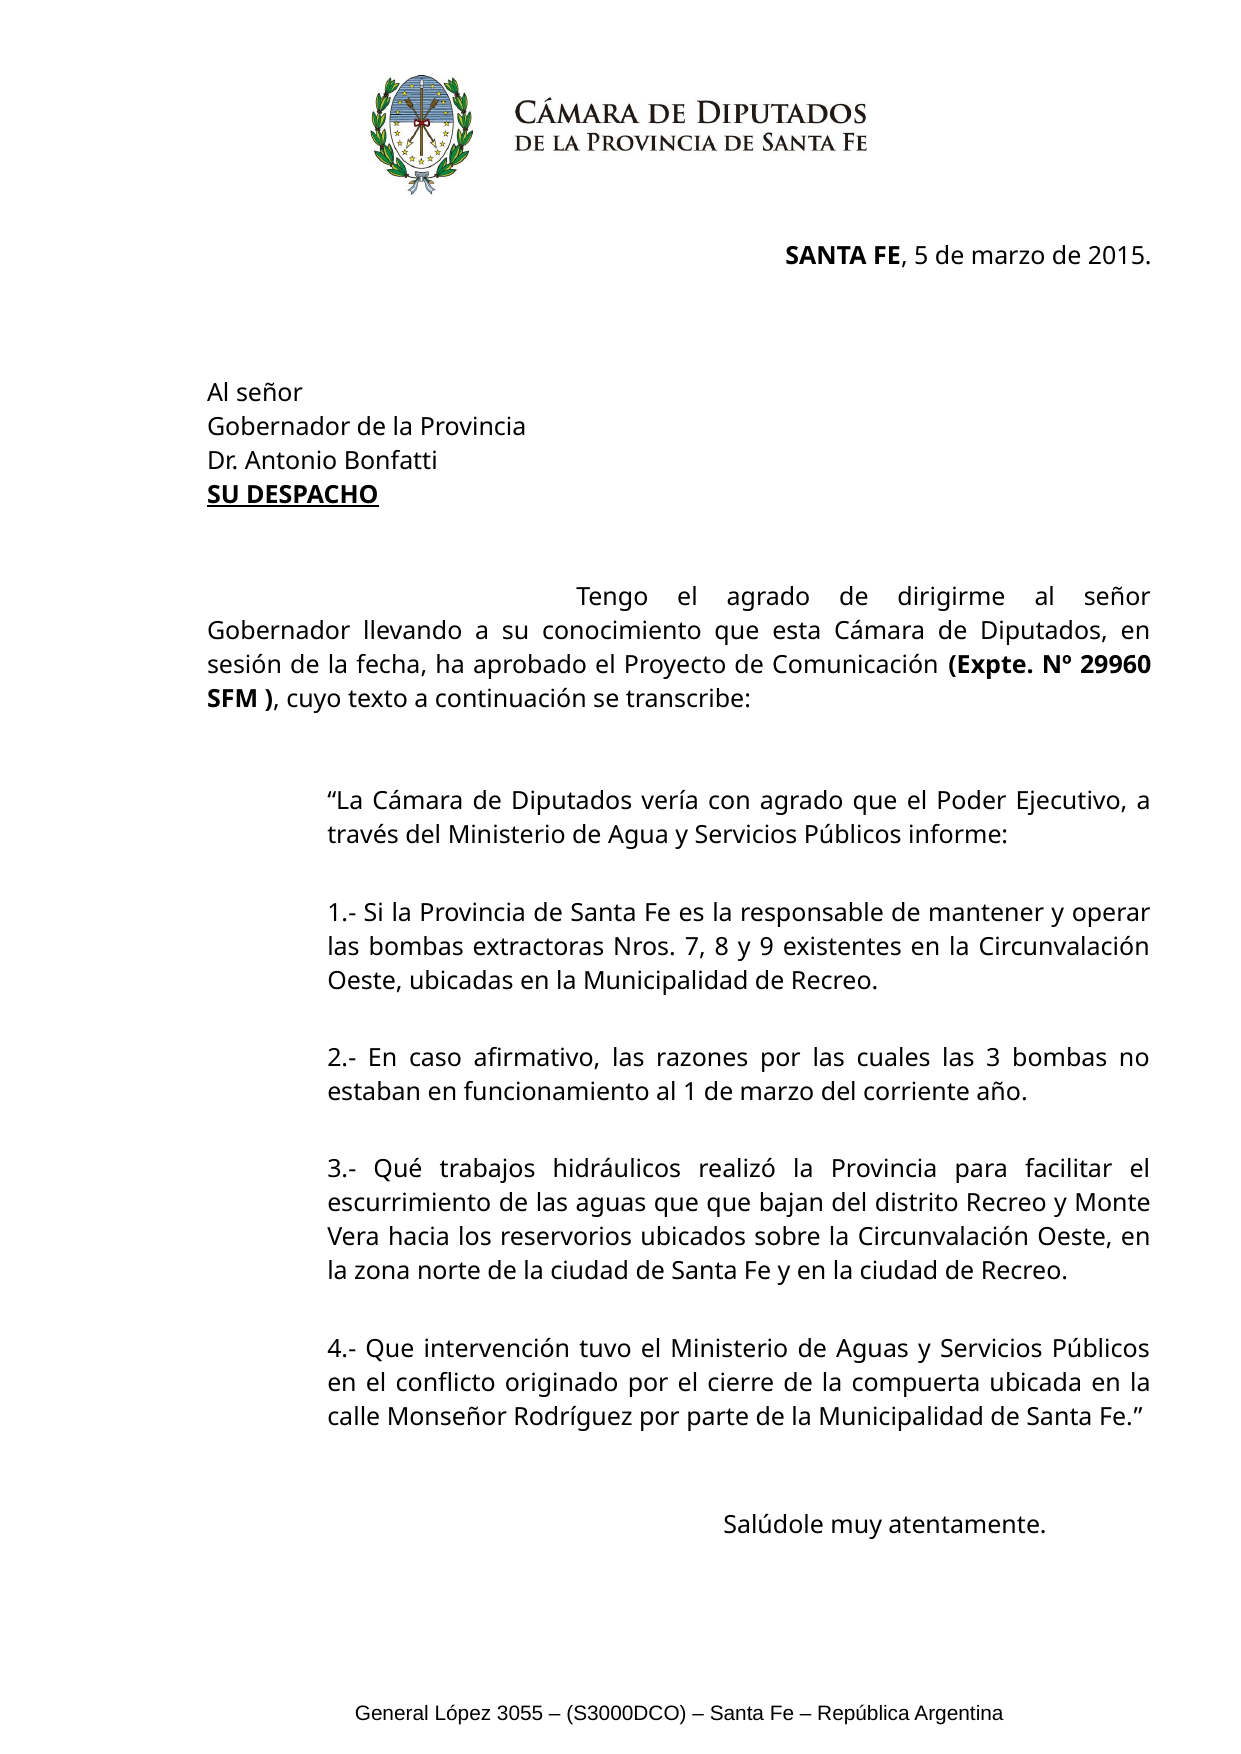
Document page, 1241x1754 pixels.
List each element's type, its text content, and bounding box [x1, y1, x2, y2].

text Tengo el agrado de dirigirme al señor Gobernador llevando a su conocimiento que esta Cámara de Diputados, en sesión de la fecha, ha aprobado el Proyecto de Comunicación (Expte. Nº 29960 SFM ), cuyo texto a continuación se transcribe: [207, 579, 1152, 715]
text Gobernador de la Provincia [207, 408, 1152, 442]
text 1.- Si la Provincia de Santa Fe es la responsable de mantener y operar las bombas extractoras Nros. 7, 8 y 9 existentes en la Circunvalación Oeste, ubicadas en la Municipalidad de Recreo. [327, 894, 1152, 996]
text Salúdole muy atentamente. [649, 1506, 1152, 1541]
text Dr. Antonio Bonfatti [207, 442, 1152, 476]
text SANTA FE, 5 de marzo de 2015. [207, 238, 1152, 272]
text 4.- Que intervención tuvo el Ministerio de Aguas y Servicios Públicos en el conflicto originado por el cierre de la compuerta ubicada en la calle Monseñor Rodríguez por parte de la Municipalidad de Santa Fe.” [327, 1330, 1152, 1432]
text 2.- En caso afirmativo, las razones por las cuales las 3 bombas no estaban en funcionamiento al 1 de marzo del corriente año. [327, 1039, 1152, 1108]
picture [370, 75, 867, 199]
text 3.- Qué trabajos hidráulicos realizó la Provincia para facilitar el escurrimiento de las aguas que que bajan del distrito Recreo y Monte Vera hacia los reservorios ubicados sobre la Circunvalación Oeste, en la zona norte de la ciudad de Santa Fe y en la ciudad de Recreo. [327, 1151, 1152, 1287]
text Al señor [207, 374, 1152, 408]
text “La Cámara de Diputados vería con agrado que el Poder Ejecutivo, a través del Ministerio de Agua y Servicios Públicos informe: [327, 783, 1152, 851]
text SU DESPACHO [207, 476, 1152, 511]
